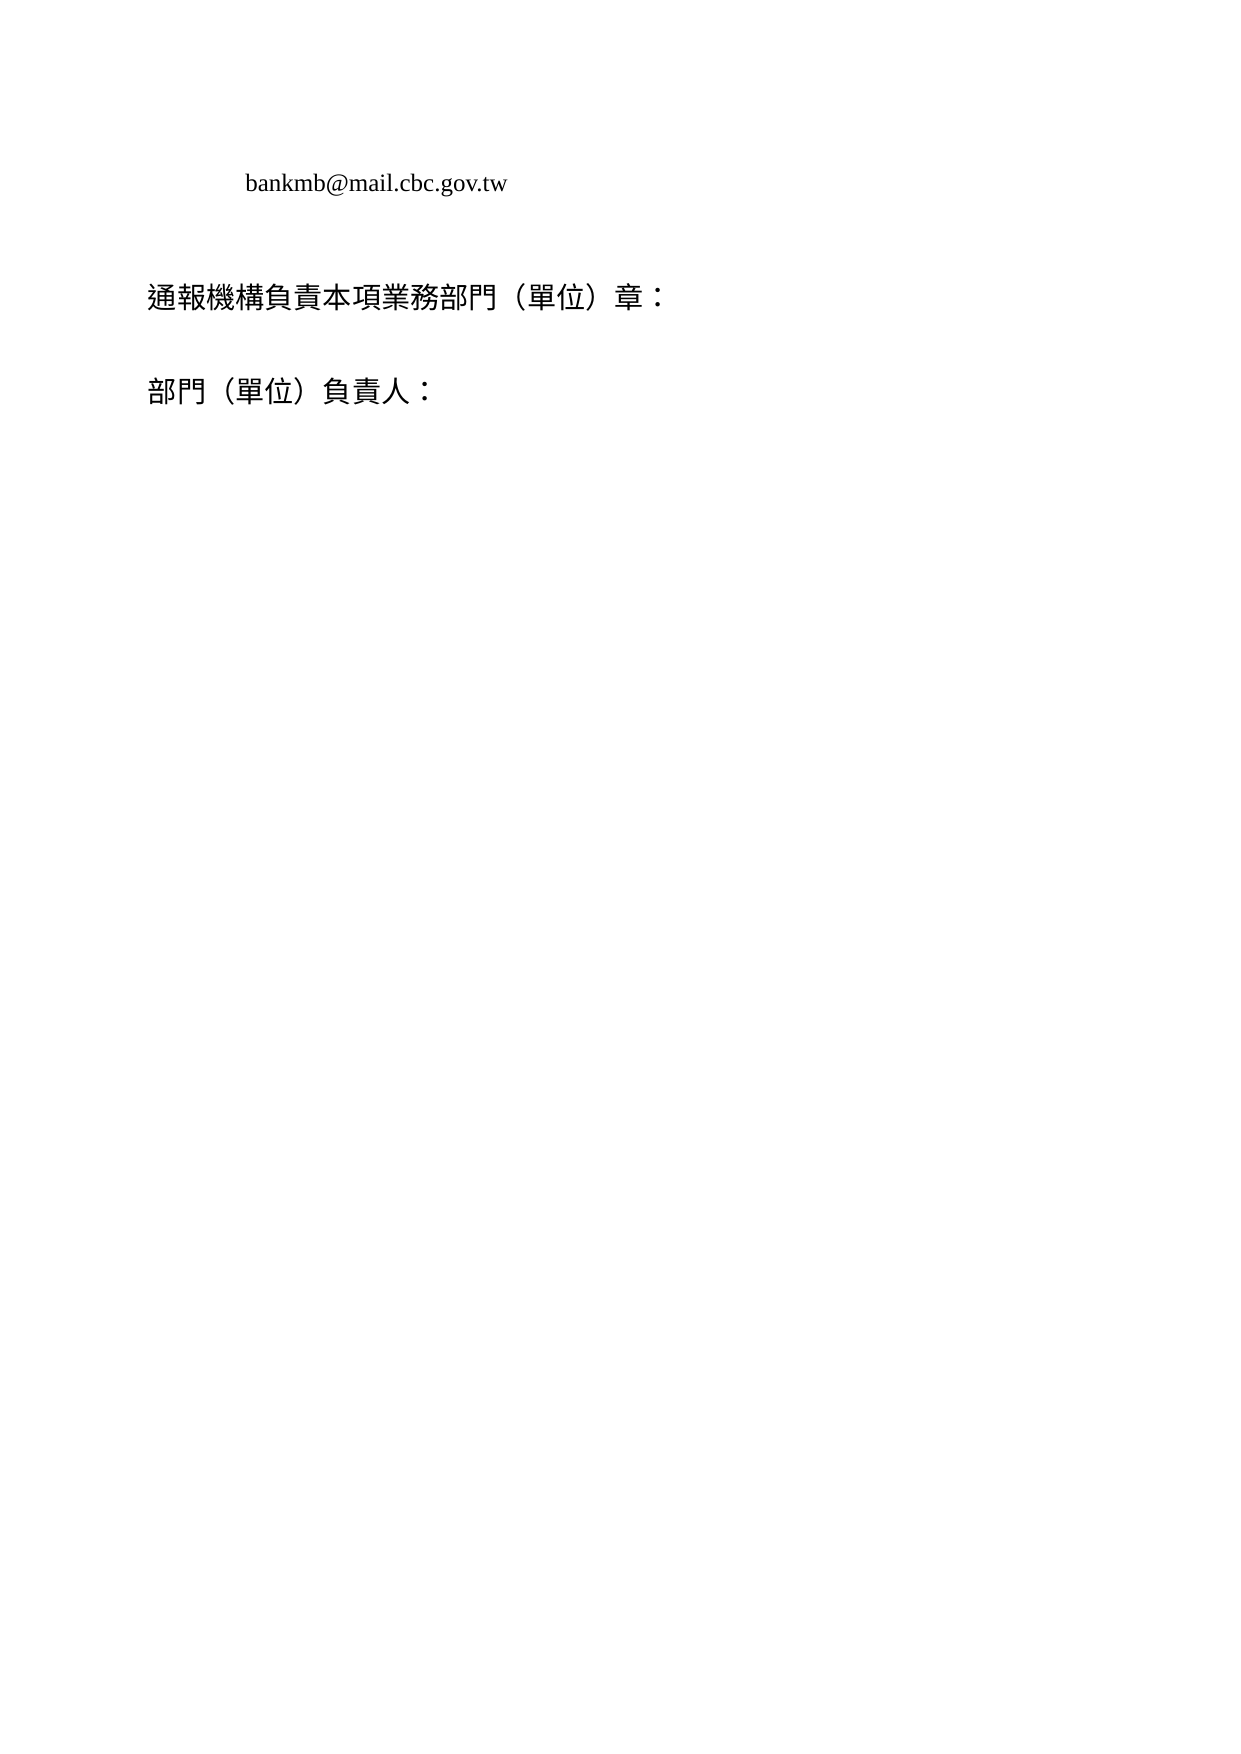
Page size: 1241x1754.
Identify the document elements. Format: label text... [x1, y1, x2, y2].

text 通報機構負責本項業務部門（單位）章： [148, 258, 1092, 333]
text 部門（單位）負責人： [148, 352, 1092, 427]
text bankmb@mail.cbc.gov.tw [226, 164, 1092, 202]
